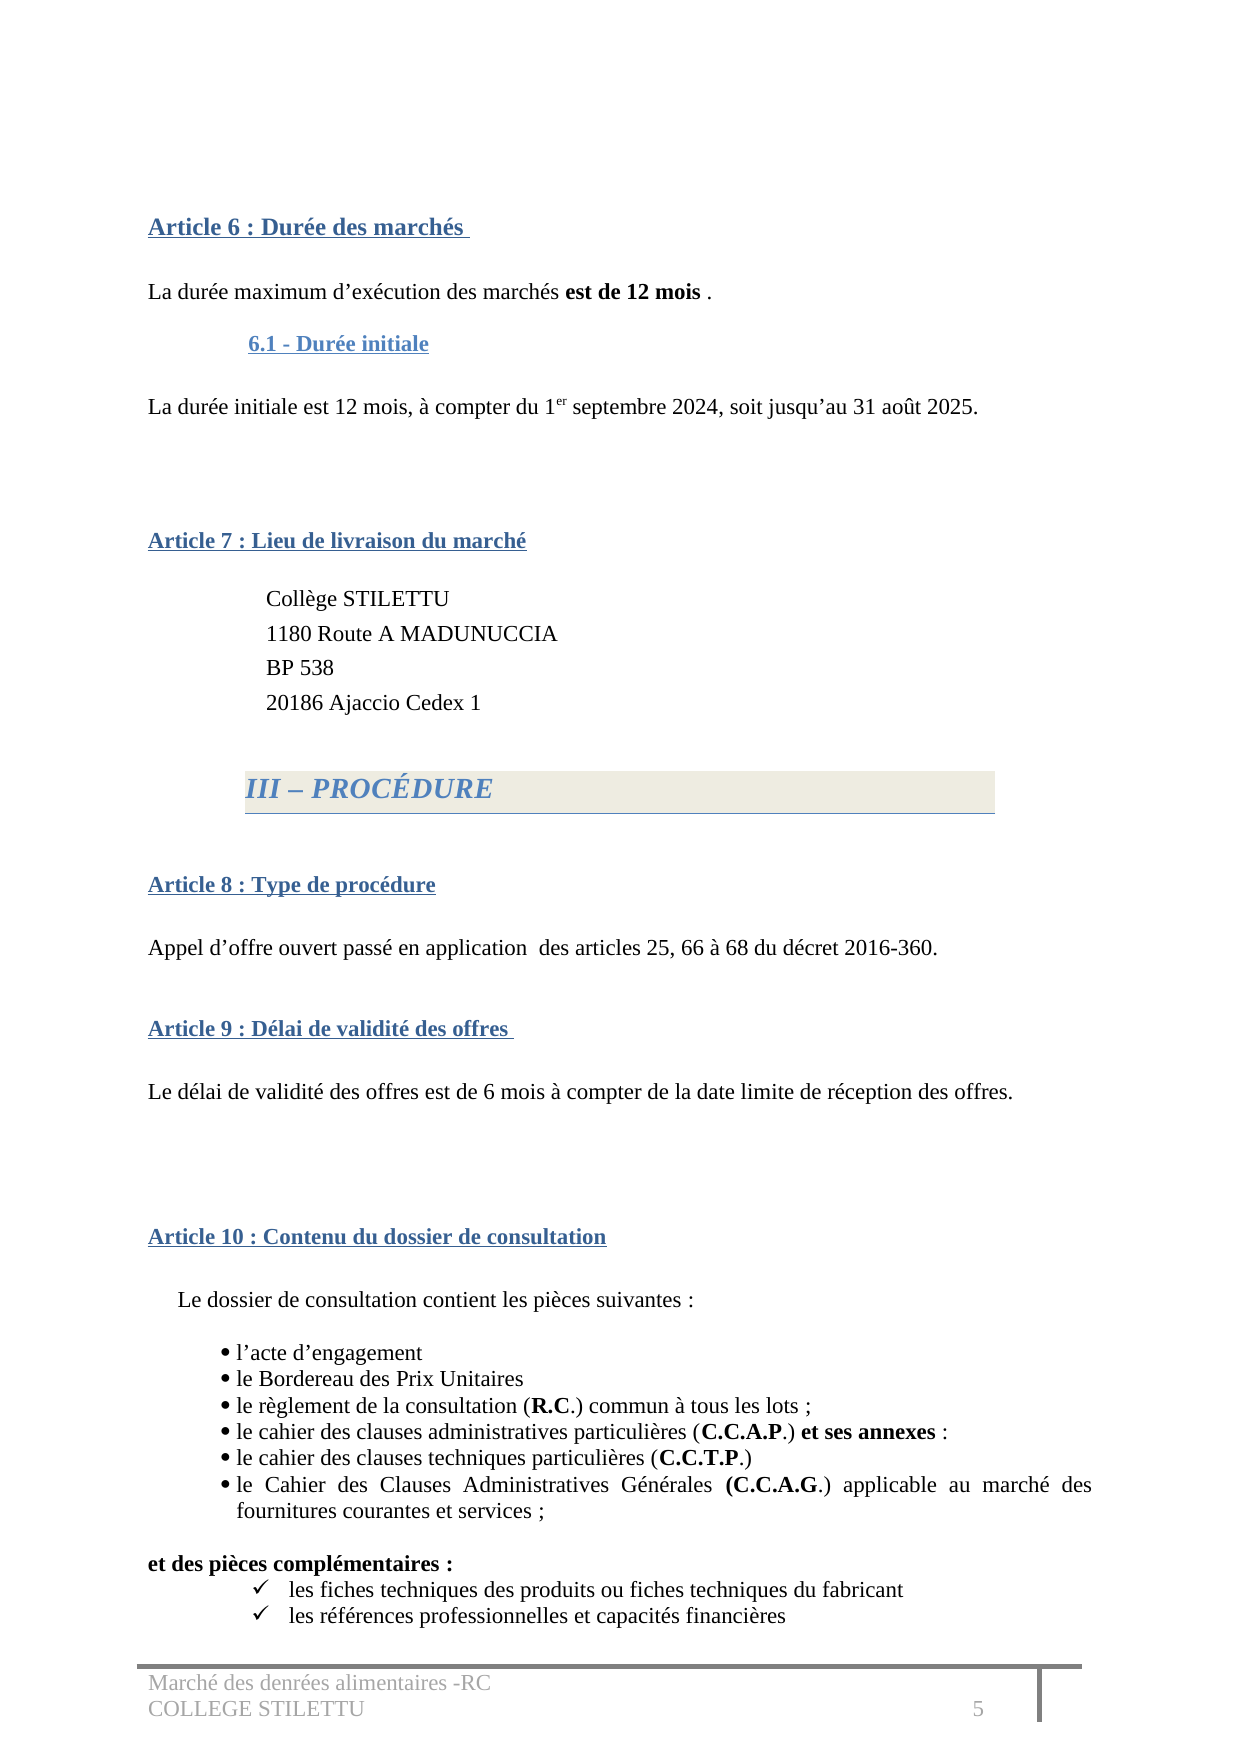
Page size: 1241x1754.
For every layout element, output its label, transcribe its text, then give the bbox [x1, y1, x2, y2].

list le cahier des clauses administratives particulières (C.C.A.P.) et ses annexes : [221, 1418, 1093, 1444]
list les références professionnelles et capacités financières [251, 1602, 1093, 1629]
text Collège STILETTU [266, 585, 1093, 611]
text Le dossier de consultation contient les pièces suivantes : [148, 1286, 1093, 1313]
subtitle Article 7 : Lieu de livraison du marché [148, 527, 1093, 553]
subtitle Article 10 : Contenu du dossier de consultation [148, 1223, 1093, 1249]
list le Cahier des Clauses Administratives Générales (C.C.A.G.) applicable au marché des fournitures courantes et services ; [221, 1471, 1093, 1523]
subtitle Article 6 : Durée des marchés [148, 212, 1093, 240]
text 1180 Route A MADUNUCCIA [266, 620, 1093, 646]
text BP 538 [266, 654, 1093, 681]
list le règlement de la consultation (R.C.) commun à tous les lots ; [221, 1392, 1093, 1418]
text La durée maximum d’exécution des marchés est de 12 mois . [148, 278, 1093, 304]
text III – Procédure [245, 771, 995, 813]
text Le délai de validité des offres est de 6 mois à compter de la date limite de réception des offres. [148, 1078, 1093, 1105]
list le Bordereau des Prix Unitaires [221, 1365, 1093, 1392]
text Appel d’offre ouvert passé en application des articles 25, 66 à 68 du décret 2016-360. [148, 934, 1093, 960]
subtitle 6.1 - Durée initiale [248, 330, 1093, 356]
list le cahier des clauses techniques particulières (C.C.T.P.) [221, 1444, 1093, 1471]
list l’acte d’engagement [221, 1339, 1093, 1365]
list les fiches techniques des produits ou fiches techniques du fabricant [251, 1576, 1093, 1602]
text 20186 Ajaccio Cedex 1 [266, 689, 1093, 716]
subtitle Article 9 : Délai de validité des offres [148, 1015, 1093, 1042]
text La durée initiale est 12 mois, à compter du 1er septembre 2024, soit jusqu’au 31 août 2025. [148, 393, 1093, 419]
text et des pièces complémentaires : [148, 1550, 1093, 1576]
subtitle Article 8 : Type de procédure [148, 871, 1093, 897]
